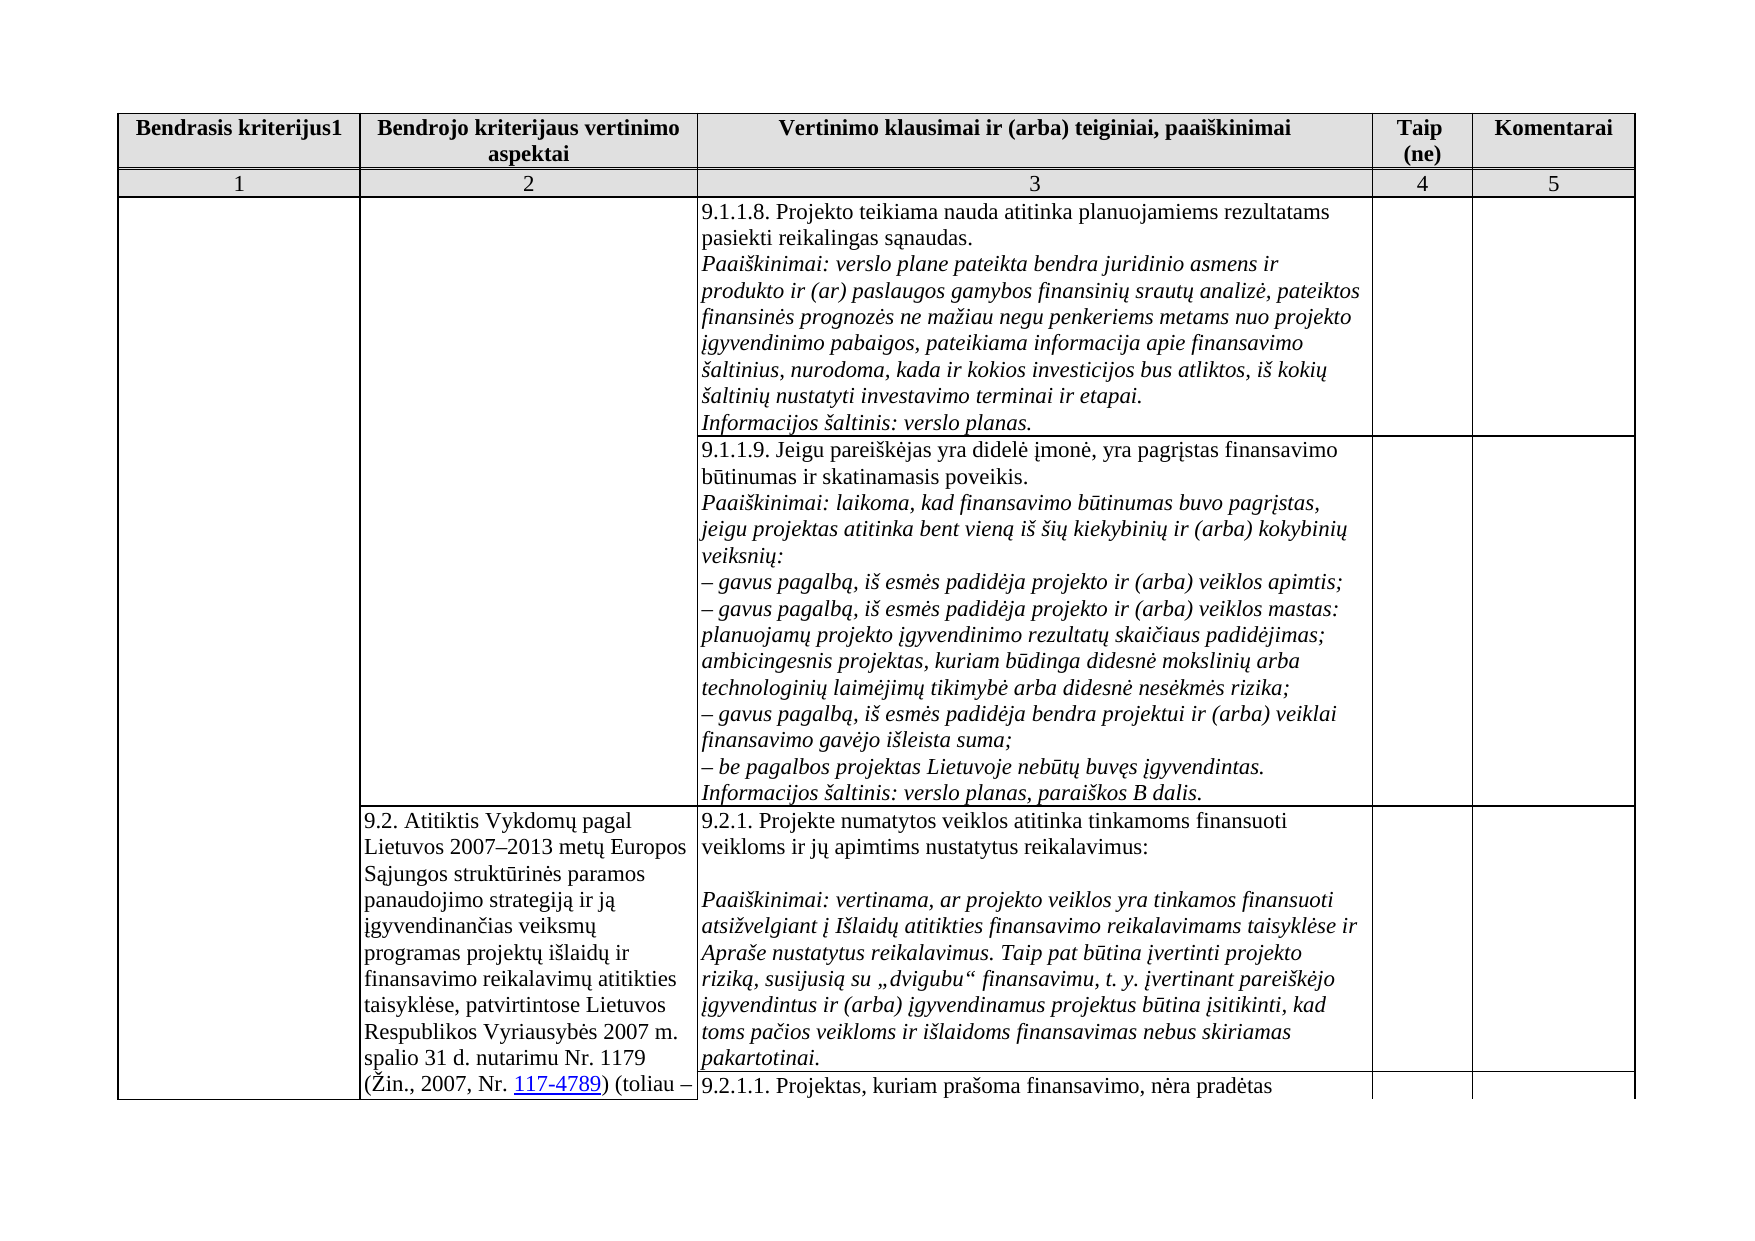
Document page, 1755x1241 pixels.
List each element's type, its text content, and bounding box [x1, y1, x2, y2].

table_cell 2 [361, 170, 697, 196]
table_cell 4 [1373, 170, 1472, 196]
table_header Taip (ne) [1373, 114, 1472, 167]
table_cell 9.1.1.9. Jeigu pareiškėjas yra didelė įmonė, yra pagrįstas finansavimo būtinumas ir skatinamasis poveikis. Paaiškinimai: laikoma, kad finansavimo būtinumas buvo pagrįstas, jeigu projektas atitinka bent vieną iš šių kiekybinių ir (arba) kokybinių veiksnių: – gavus pagalbą, iš esmės padidėja projekto ir (arba) veiklos apimtis; – gavus pagalbą, iš esmės padidėja projekto ir (arba) veiklos mastas: planuojamų projekto įgyvendinimo rezultatų skaičiaus padidėjimas; ambicingesnis projektas, kuriam būdinga didesnė mokslinių arba technologinių laimėjimų tikimybė arba didesnė nesėkmės rizika; – gavus pagalbą, iš esmės padidėja bendra projektui ir (arba) veiklai finansavimo gavėjo išleista suma; – be pagalbos projektas Lietuvoje nebūtų buvęs įgyvendintas. Informacijos šaltinis: verslo planas, paraiškos B dalis. [698, 437, 1372, 805]
table_cell 9.2. Atitiktis Vykdomų pagal Lietuvos 2007–2013 metų Europos Sąjungos struktūrinės paramos panaudojimo strategiją ir ją įgyvendinančias veiksmų programas projektų išlaidų ir finansavimo reikalavimų atitikties taisyklėse, patvirtintose Lietuvos Respublikos Vyriausybės 2007 m. spalio 31 d. nutarimu Nr. 1179 (Žin., 2007, Nr. 117-4789) (toliau – [361, 807, 697, 1098]
table_cell [119, 198, 359, 1098]
table_cell 9.2.1. Projekte numatytos veiklos atitinka tinkamoms finansuoti veikloms ir jų apimtims nustatytus reikalavimus: Paaiškinimai: vertinama, ar projekto veiklos yra tinkamos finansuoti atsižvelgiant į Išlaidų atitikties finansavimo reikalavimams taisyklėse ir Apraše nustatytus reikalavimus. Taip pat būtina įvertinti projekto riziką, susijusią su „dvigubu“ finansavimu, t. y. įvertinant pareiškėjo įgyvendintus ir (arba) įgyvendinamus projektus būtina įsitikinti, kad toms pačios veikloms ir išlaidoms finansavimas nebus skiriamas pakartotinai. [698, 807, 1372, 1071]
table_header Komentarai [1473, 114, 1634, 167]
table_cell 9.2.1.1. Projektas, kuriam prašoma finansavimo, nėra pradėtas [698, 1072, 1372, 1098]
table_cell 1 [119, 170, 359, 196]
table_cell [1373, 807, 1472, 1071]
table_header Vertinimo klausimai ir (arba) teiginiai, paaiškinimai [698, 114, 1372, 167]
table_cell 3 [698, 170, 1372, 196]
table_cell [1473, 437, 1634, 805]
table_header Bendrasis kriterijus1 [119, 114, 359, 167]
table_cell [1373, 1072, 1472, 1098]
table_cell [1373, 198, 1472, 435]
table_cell [1373, 437, 1472, 805]
table_cell [1473, 198, 1634, 435]
table_cell 5 [1473, 170, 1634, 196]
table_cell [1473, 1072, 1634, 1098]
table_cell 9.1.1.8. Projekto teikiama nauda atitinka planuojamiems rezultatams pasiekti reikalingas sąnaudas. Paaiškinimai: verslo plane pateikta bendra juridinio asmens ir produkto ir (ar) paslaugos gamybos finansinių srautų analizė, pateiktos finansinės prognozės ne mažiau negu penkeriems metams nuo projekto įgyvendinimo pabaigos, pateikiama informacija apie finansavimo šaltinius, nurodoma, kada ir kokios investicijos bus atliktos, iš kokių šaltinių nustatyti investavimo terminai ir etapai. Informacijos šaltinis: verslo planas. [698, 198, 1372, 435]
table_header Bendrojo kriterijaus vertinimo aspektai [361, 114, 697, 167]
table_cell [1473, 807, 1634, 1071]
table_cell [361, 198, 697, 805]
